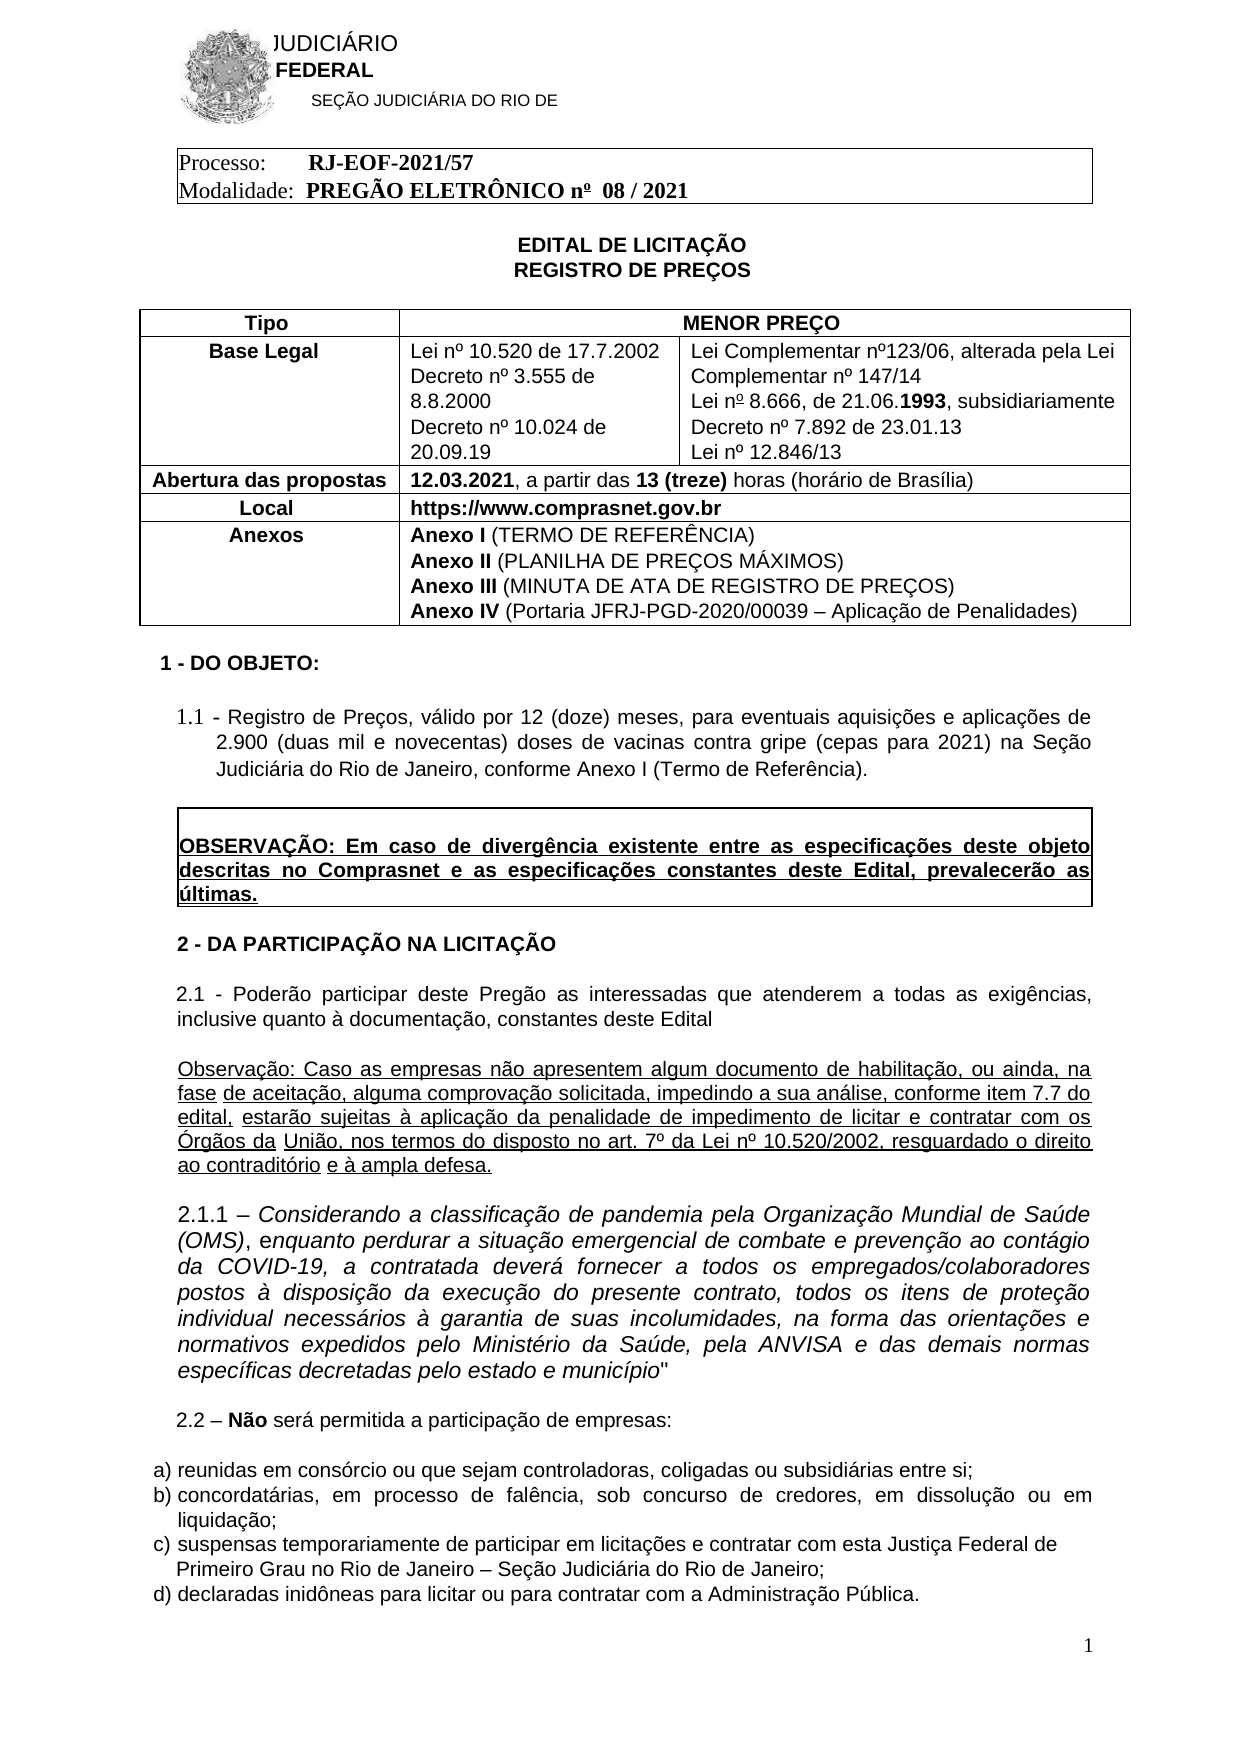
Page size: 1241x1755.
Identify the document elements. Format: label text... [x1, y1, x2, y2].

text Observação: Caso as empresas não apresentem algum documento de habilitação, ou ainda, na [177, 1057, 1092, 1078]
table_cell Local [141, 494, 399, 521]
text 2.2 – Não será permitida a participação de empresas: [176, 1408, 1093, 1432]
text últimas. [179, 880, 1091, 906]
subtitle 2 - DA PARTICIPAÇÃO NA LICITAÇÃO [177, 932, 1093, 956]
text fase de aceitação, alguma comprovação solicitada, impedindo a sua análise, conforme item 7.7 do edital, estarão sujeitas à aplicação da penalidade de impedimento de licitar e contratar com os Órgãos da União, nos termos do disposto no art. 7º da Lei nº 10.520/2002, resguardado o direito ao contraditório e à ampla defesa. [177, 1079, 1092, 1176]
table_cell Anexos [141, 522, 399, 625]
text 2.1.1 – Considerando a classificação de pandemia pela Organização Mundial de Saúde (OMS), enquanto perdurar a situação emergencial de combate e prevenção ao contágio da COVID-19, a contratada deverá fornecer a todos os empregados/colaboradores postos à disposição da execução do presente contrato, todos os itens de proteção individual necessários à garantia de suas incolumidades, na forma das orientações e normativos expedidos pelo Ministério da Saúde, pela ANVISA e das demais normas específicas decretadas pelo estado e município" [177, 1202, 1093, 1383]
list suspensas temporariamente de participar em licitações e contratar com esta Justiça Federal de [153, 1532, 1093, 1556]
text descritas no Comprasnet e as especificações constantes deste Edital, prevalecerão as [179, 856, 1091, 879]
text EDITAL DE LICITAÇÃO [177, 233, 1092, 257]
list reunidas em consórcio ou que sejam controladoras, coligadas ou subsidiárias entre si; [153, 1458, 1093, 1482]
subtitle REGISTRO DE PREÇOS [176, 258, 1093, 282]
table_header Tipo [141, 310, 399, 336]
text 2.1 - Poderão participar deste Pregão as interessadas que atenderem a todas as exigências, inclusive quanto à documentação, constantes deste Edital [176, 982, 1093, 1031]
list concordatárias, em processo de falência, sob concurso de credores, em dissolução ou em liquidação; [153, 1483, 1093, 1531]
table_cell Lei Complementar nº123/06, alterada pela Lei Complementar nº 147/14 Lei no 8.666, de 21.06.1993, subsidiariamente Decreto nº 7.892 de 23.01.13 Lei nº 12.846/13 [680, 337, 1130, 465]
table_cell Anexo I (TERMO DE REFERÊNCIA) Anexo II (PLANILHA DE PREÇOS MÁXIMOS) Anexo III (MINUTA DE ATA DE REGISTRO DE PREÇOS) Anexo IV (Portaria JFRJ-PGD-2020/00039 – Aplicação de Penalidades) [400, 522, 1130, 625]
table_cell https://www.comprasnet.gov.br [400, 494, 1130, 521]
text OBSERVAÇÃO: Em caso de divergência existente entre as especificações deste objeto [179, 832, 1091, 855]
text 1.1 - Registro de Preços, válido por 12 (doze) meses, para eventuais aquisições e aplicações de 2.900 (duas mil e novecentas) doses de vacinas contra gripe (cepas para 2021) na Seção Judiciária do Rio de Janeiro, conforme Anexo I (Termo de Referência). [176, 703, 1093, 781]
list - DO OBJETO: [160, 651, 1093, 675]
list declaradas inidôneas para licitar ou para contratar com a Administração Pública. [153, 1582, 1093, 1606]
table_cell Lei nº 10.520 de 17.7.2002 Decreto nº 3.555 de 8.8.2000 Decreto nº 10.024 de 20.09.19 [400, 337, 679, 465]
table_cell Base Legal [141, 337, 399, 465]
text Primeiro Grau no Rio de Janeiro – Seção Judiciária do Rio de Janeiro; [176, 1557, 1093, 1581]
table_header MENOR PREÇO [400, 310, 1130, 336]
table_cell Abertura das propostas [141, 466, 399, 493]
table_cell 12.03.2021, a partir das 13 (treze) horas (horário de Brasília) [400, 466, 1130, 493]
